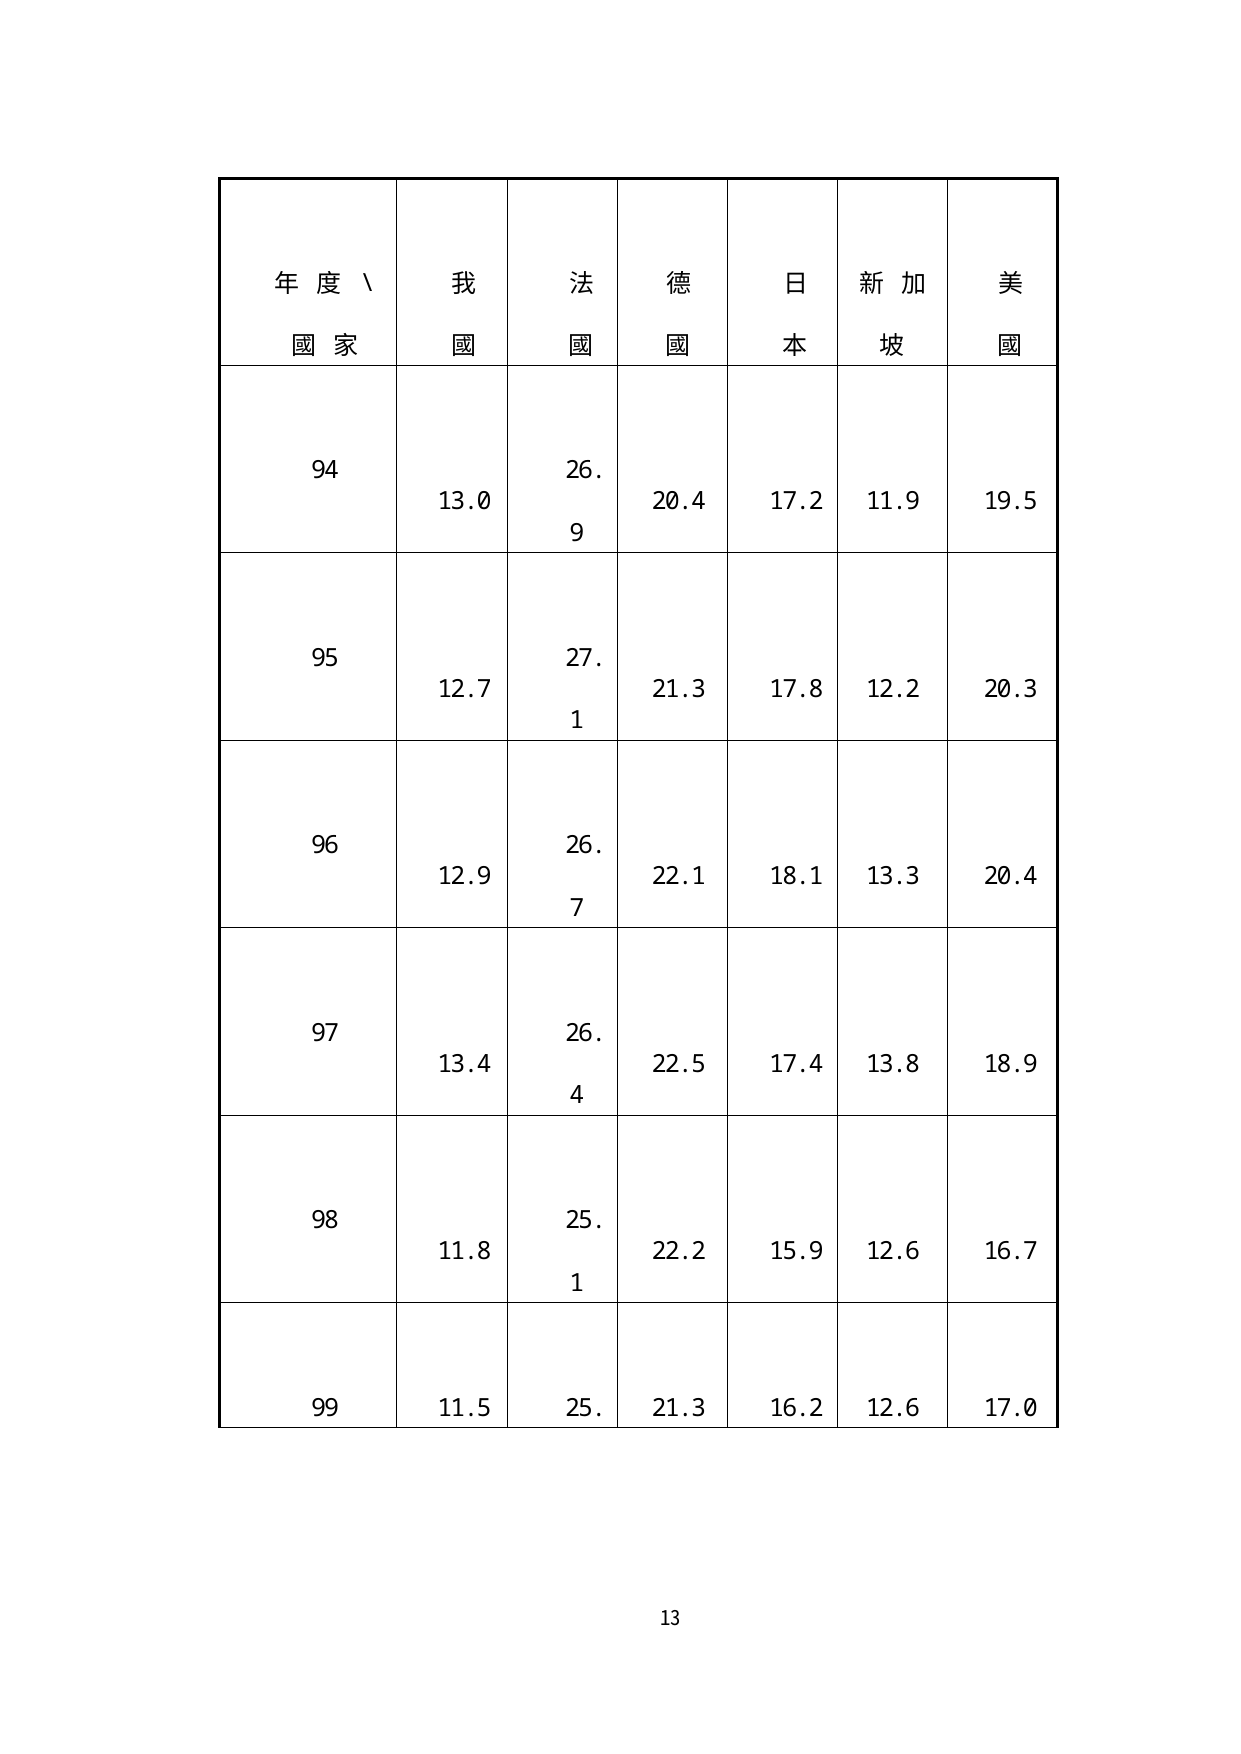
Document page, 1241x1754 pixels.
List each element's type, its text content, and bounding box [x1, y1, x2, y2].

table_cell 12.7 [397, 553, 507, 740]
table_header 新加坡 [838, 180, 947, 365]
table_cell 18.9 [948, 928, 1056, 1115]
table_cell 16.2 [728, 1303, 837, 1427]
table_cell 21.3 [618, 1303, 727, 1427]
table_cell 18.1 [728, 741, 837, 927]
table_cell 97 [221, 928, 396, 1115]
table_header 美國 [948, 180, 1056, 365]
table_cell 94 [221, 366, 396, 552]
table_cell 19.5 [948, 366, 1056, 552]
table_cell 96 [221, 741, 396, 927]
table_cell 99 [221, 1303, 396, 1427]
table_cell 13.8 [838, 928, 947, 1115]
table_cell 11.5 [397, 1303, 507, 1427]
table_cell 27.1 [508, 553, 617, 740]
table_header 法國 [508, 180, 617, 365]
table_cell 95 [221, 553, 396, 740]
table_cell 11.9 [838, 366, 947, 552]
table_cell 21.3 [618, 553, 727, 740]
table_cell 25.1 [508, 1116, 617, 1302]
table_cell 20.3 [948, 553, 1056, 740]
table_header 我國 [397, 180, 507, 365]
table_cell 22.5 [618, 928, 727, 1115]
table_cell 16.7 [948, 1116, 1056, 1302]
table_cell 20.4 [948, 741, 1056, 927]
table_cell 17.4 [728, 928, 837, 1115]
table_cell 22.1 [618, 741, 727, 927]
table_cell 12.2 [838, 553, 947, 740]
table_cell 26.9 [508, 366, 617, 552]
table_cell 22.2 [618, 1116, 727, 1302]
table_cell 26.7 [508, 741, 617, 927]
table_cell 12.6 [838, 1116, 947, 1302]
table_header 年度\國家 [221, 180, 396, 365]
table_cell 13.3 [838, 741, 947, 927]
table_cell 11.8 [397, 1116, 507, 1302]
table_header 日本 [728, 180, 837, 365]
table_cell 17.8 [728, 553, 837, 740]
table_cell 26.4 [508, 928, 617, 1115]
table_cell 98 [221, 1116, 396, 1302]
table_cell 15.9 [728, 1116, 837, 1302]
table_cell 13.4 [397, 928, 507, 1115]
table_cell 25. [508, 1303, 617, 1427]
table_cell 17.0 [948, 1303, 1056, 1427]
table_cell 12.6 [838, 1303, 947, 1427]
table_header 德國 [618, 180, 727, 365]
table_cell 13.0 [397, 366, 507, 552]
table_cell 17.2 [728, 366, 837, 552]
table_cell 12.9 [397, 741, 507, 927]
table_cell 20.4 [618, 366, 727, 552]
